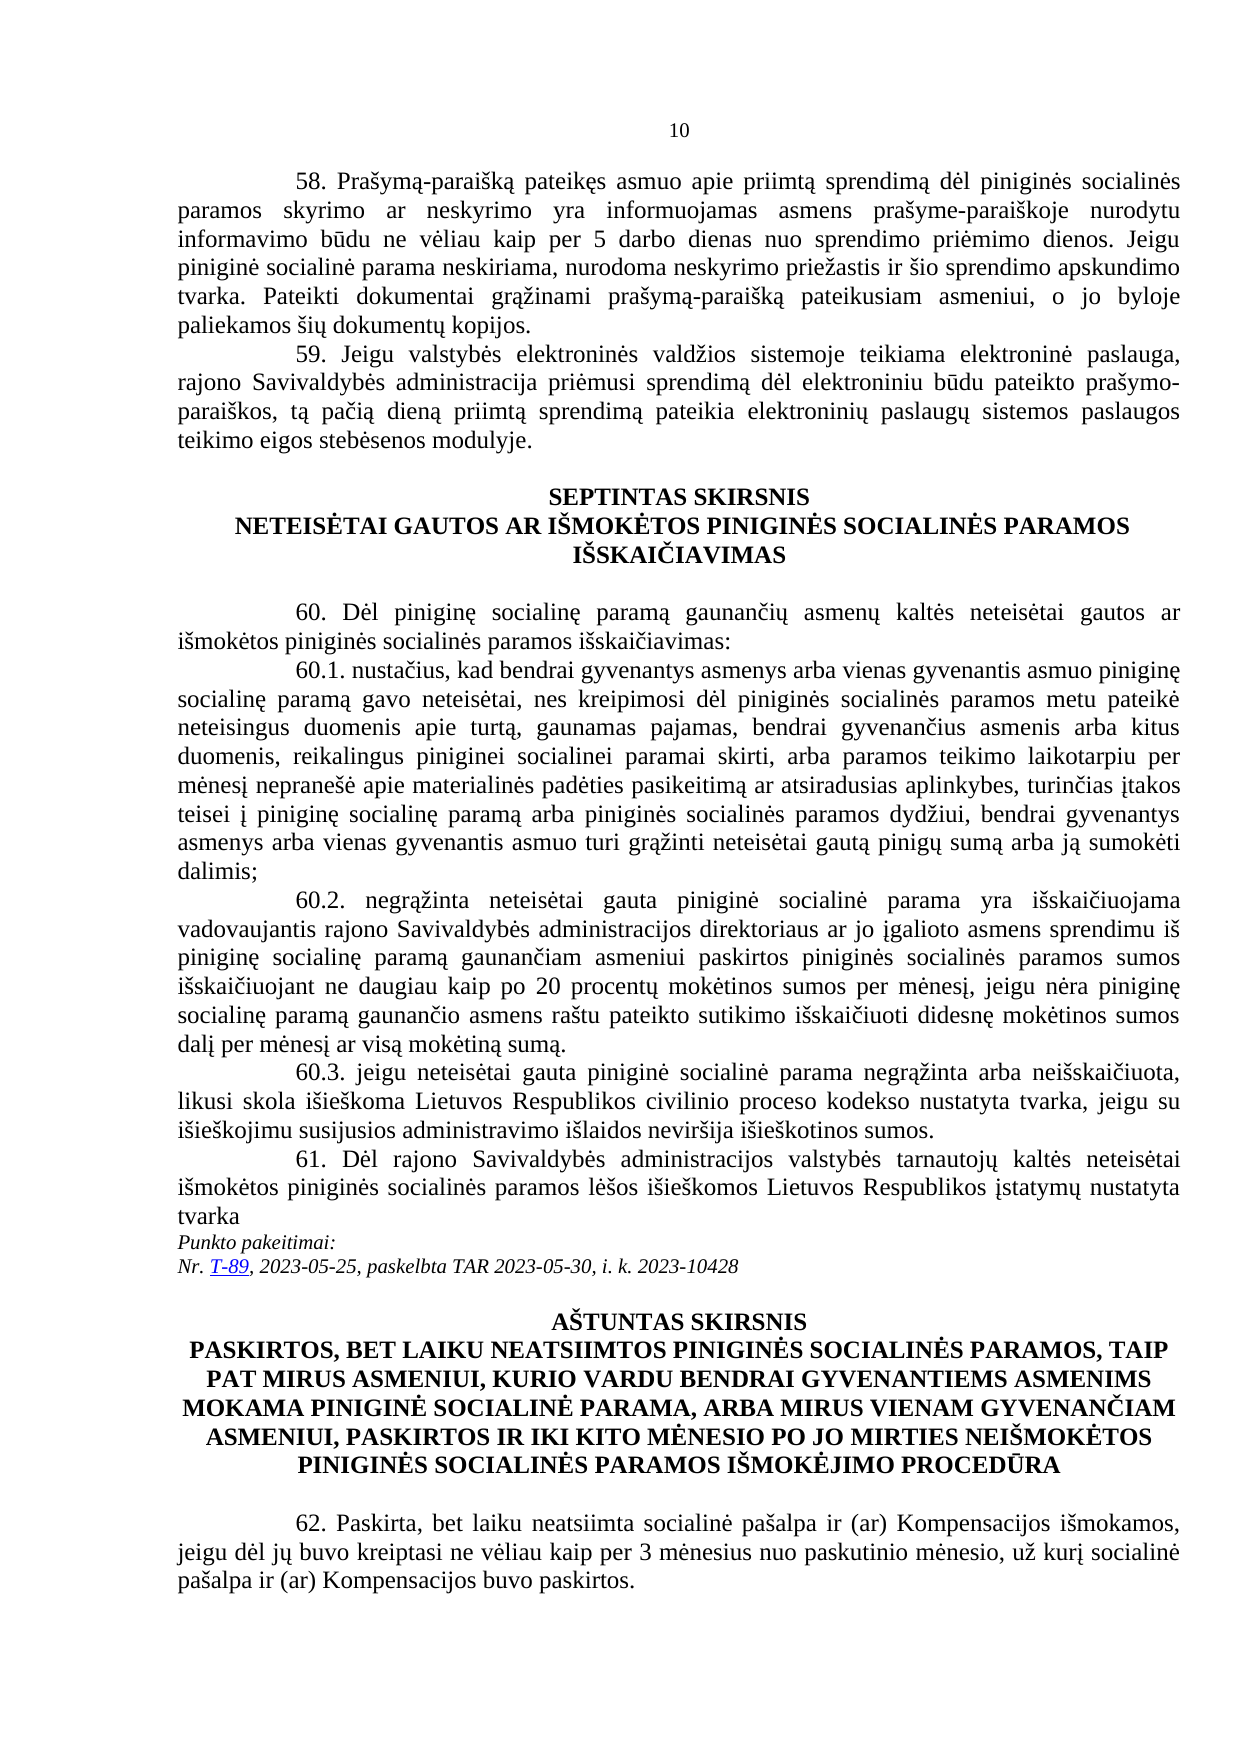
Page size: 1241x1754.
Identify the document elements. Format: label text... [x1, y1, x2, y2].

text 60.2. negrąžinta neteisėtai gauta piniginė socialinė parama yra išskaičiuojama vadovaujantis rajono Savivaldybės administracijos direktoriaus ar jo įgalioto asmens sprendimu iš piniginę socialinę paramą gaunančiam asmeniui paskirtos piniginės socialinės paramos sumos išskaičiuojant ne daugiau kaip po 20 procentų mokėtinos sumos per mėnesį, jeigu nėra piniginę socialinę paramą gaunančio asmens raštu pateikto sutikimo išskaičiuoti didesnę mokėtinos sumos dalį per mėnesį ar visą mokėtiną sumą. [177, 885, 1181, 1057]
text 58. Prašymą-paraišką pateikęs asmuo apie priimtą sprendimą dėl piniginės socialinės paramos skyrimo ar neskyrimo yra informuojamas asmens prašyme-paraiškoje nurodytu informavimo būdu ne vėliau kaip per 5 darbo dienas nuo sprendimo priėmimo dienos. Jeigu piniginė socialinė parama neskiriama, nurodoma neskyrimo priežastis ir šio sprendimo apskundimo tvarka. Pateikti dokumentai grąžinami prašymą-paraišką pateikusiam asmeniui, o jo byloje paliekamos šių dokumentų kopijos. [177, 166, 1181, 339]
text Nr. T-89, 2023-05-25, paskelbta TAR 2023-05-30, i. k. 2023-10428 [177, 1254, 1181, 1278]
text Punkto pakeitimai: [177, 1230, 1181, 1254]
text SEPTINTAS SKIRSNIS [177, 482, 1181, 511]
text 61. Dėl rajono Savivaldybės administracijos valstybės tarnautojų kaltės neteisėtai išmokėtos piniginės socialinės paramos lėšos išieškomos Lietuvos Respublikos įstatymų nustatyta tvarka [177, 1144, 1181, 1230]
text 60. Dėl piniginę socialinę paramą gaunančių asmenų kaltės neteisėtai gautos ar išmokėtos piniginės socialinės paramos išskaičiavimas: [177, 597, 1181, 655]
text NETEISĖTAI GAUTOS AR IŠMOKĖTOS PINIGINĖS SOCIALINĖS PARAMOS IŠSKAIČIAVIMAS [177, 511, 1181, 569]
text 60.1. nustačius, kad bendrai gyvenantys asmenys arba vienas gyvenantis asmuo piniginę socialinę paramą gavo neteisėtai, nes kreipimosi dėl piniginės socialinės paramos metu pateikė neteisingus duomenis apie turtą, gaunamas pajamas, bendrai gyvenančius asmenis arba kitus duomenis, reikalingus piniginei socialinei paramai skirti, arba paramos teikimo laikotarpiu per mėnesį nepranešė apie materialinės padėties pasikeitimą ar atsiradusias aplinkybes, turinčias įtakos teisei į piniginę socialinę paramą arba piniginės socialinės paramos dydžiui, bendrai gyvenantys asmenys arba vienas gyvenantis asmuo turi grąžinti neteisėtai gautą pinigų sumą arba ją sumokėti dalimis; [177, 655, 1181, 885]
text 59. Jeigu valstybės elektroninės valdžios sistemoje teikiama elektroninė paslauga, rajono Savivaldybės administracija priėmusi sprendimą dėl elektroniniu būdu pateikto prašymo-paraiškos, tą pačią dieną priimtą sprendimą pateikia elektroninių paslaugų sistemos paslaugos teikimo eigos stebėsenos modulyje. [177, 339, 1181, 454]
text 62. Paskirta, bet laiku neatsiimta socialinė pašalpa ir (ar) Kompensacijos išmokamos, jeigu dėl jų buvo kreiptasi ne vėliau kaip per 3 mėnesius nuo paskutinio mėnesio, už kurį socialinė pašalpa ir (ar) Kompensacijos buvo paskirtos. [177, 1508, 1181, 1594]
text AŠTUNTAS SKIRSNIS [177, 1307, 1181, 1336]
text 60.3. jeigu neteisėtai gauta piniginė socialinė parama negrąžinta arba neišskaičiuota, likusi skola išieškoma Lietuvos Respublikos civilinio proceso kodekso nustatyta tvarka, jeigu su išieškojimu susijusios administravimo išlaidos neviršija išieškotinos sumos. [177, 1057, 1181, 1144]
text PASKIRTOS, BET LAIKU NEATSIIMTOS PINIGINĖS SOCIALINĖS PARAMOS, TAIP PAT MIRUS ASMENIUI, KURIO VARDU BENDRAI GYVENANTIEMS ASMENIMS MOKAMA PINIGINĖ SOCIALINĖ PARAMA, ARBA MIRUS VIENAM GYVENANČIAM ASMENIUI, PASKIRTOS IR IKI KITO MĖNESIO PO JO MIRTIES NEIŠMOKĖTOS PINIGINĖS SOCIALINĖS PARAMOS IŠMOKĖJIMO PROCEDŪRA [177, 1336, 1181, 1479]
